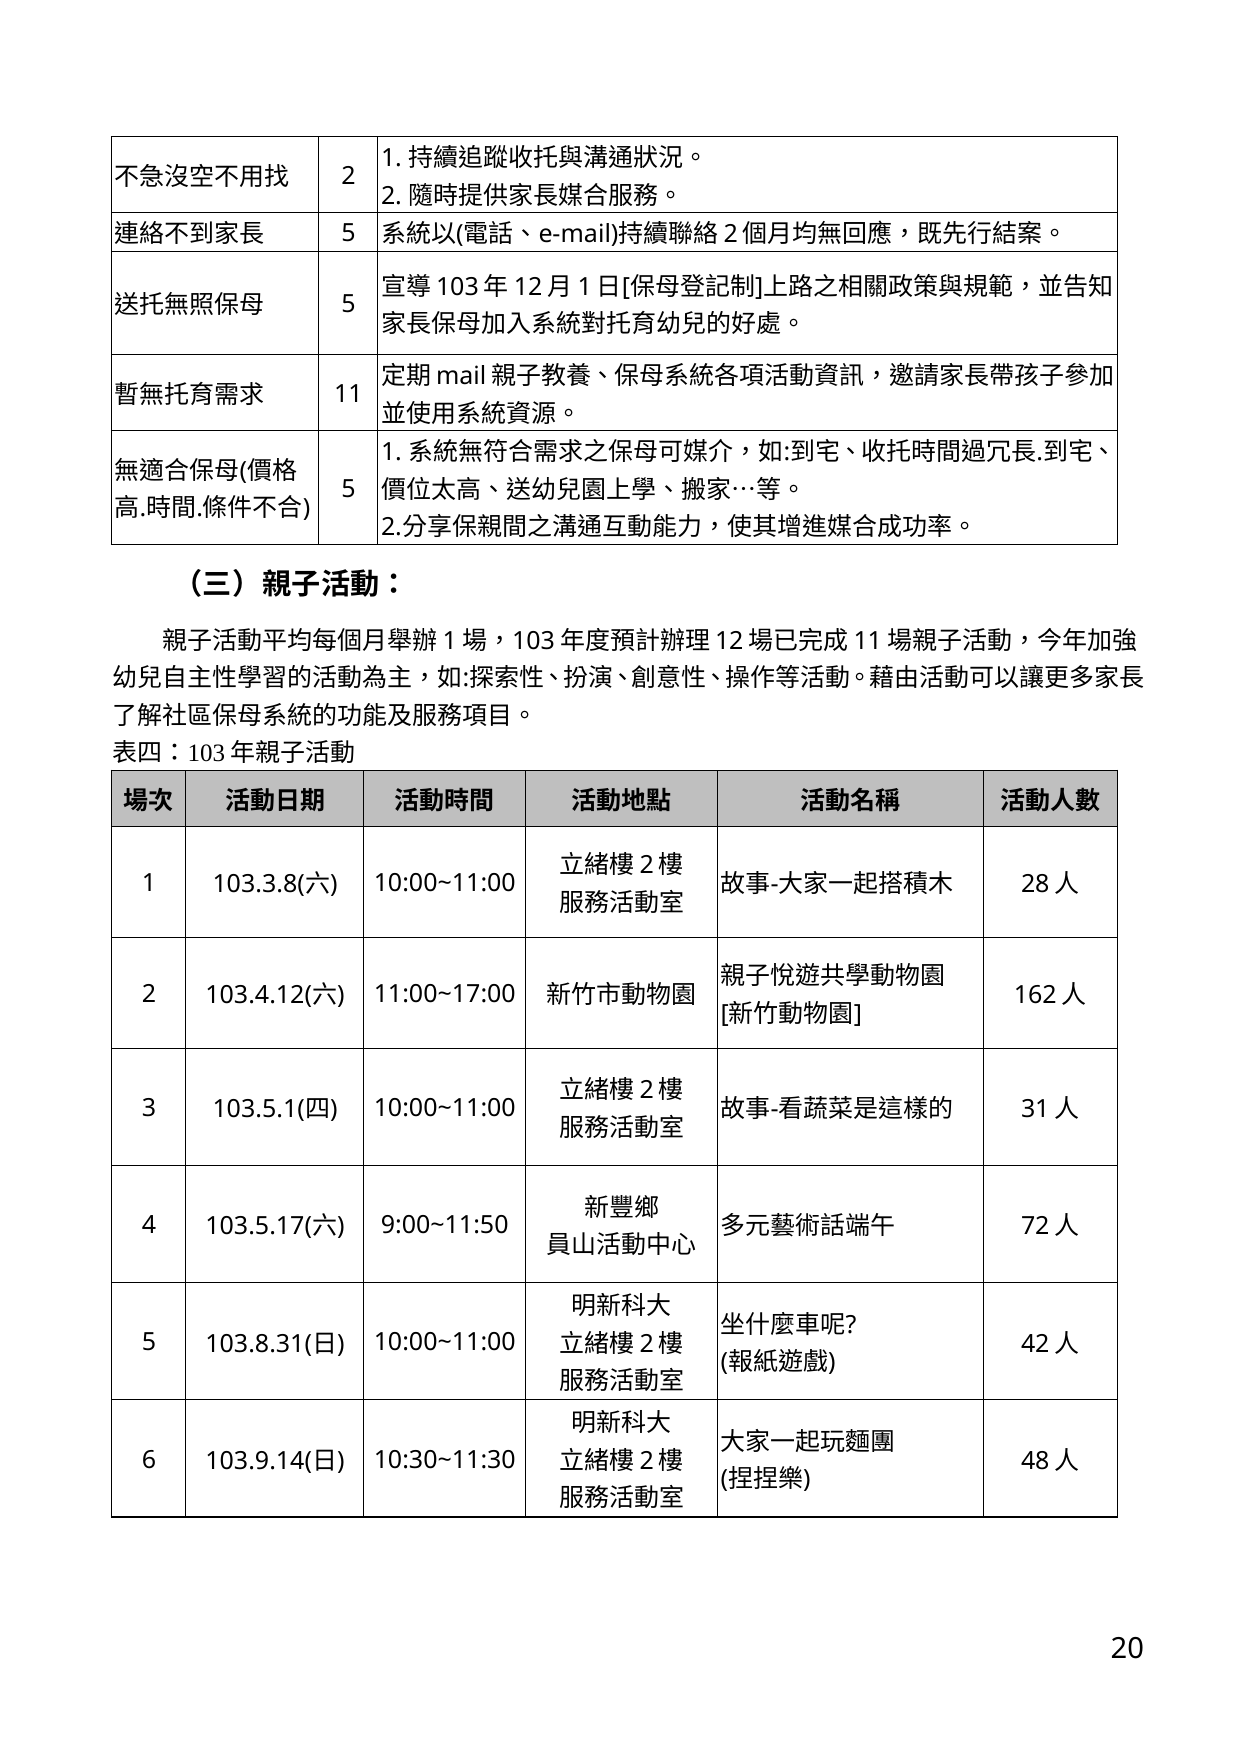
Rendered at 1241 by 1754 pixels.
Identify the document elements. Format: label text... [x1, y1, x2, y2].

table_cell 42人 [984, 1283, 1117, 1399]
table_cell 3 [112, 1049, 185, 1165]
table_cell 宣導103年12月1日[保母登記制]上路之相關政策與規範，並告知家長保母加入系統對托育幼兒的好處。 [378, 252, 1117, 354]
table_cell 9:00~11:50 [364, 1166, 525, 1282]
table_header 活動時間 [364, 771, 525, 826]
table_cell 11:00~17:00 [364, 938, 525, 1048]
table_cell 10:00~11:00 [364, 827, 525, 937]
table_cell 10:00~11:00 [364, 1283, 525, 1399]
table_cell 明新科大 立緒樓2樓 服務活動室 [526, 1400, 717, 1516]
table_cell 5 [319, 213, 377, 251]
table_cell 103.3.8(六) [186, 827, 363, 937]
text 表四：103年親子活動 [112, 732, 1144, 769]
table_cell 5 [112, 1283, 185, 1399]
table_header 活動人數 [984, 771, 1117, 826]
table_cell 故事-看蔬菜是這樣的 [718, 1049, 983, 1165]
table_cell 多元藝術話端午 [718, 1166, 983, 1282]
table_cell 1. 持續追蹤收托與溝通狀況。 2. 隨時提供家長媒合服務。 [378, 137, 1117, 212]
table_cell 2 [112, 938, 185, 1048]
table_header 場次 [112, 771, 185, 826]
table_cell 5 [319, 252, 377, 354]
table_cell 31人 [984, 1049, 1117, 1165]
table_cell 大家一起玩麵團 (捏捏樂) [718, 1400, 983, 1516]
table_cell 新豐鄉 員山活動中心 [526, 1166, 717, 1282]
table_cell 10:00~11:00 [364, 1049, 525, 1165]
table_cell 定期mail親子教養、保母系統各項活動資訊，邀請家長帶孩子參加並使用系統資源。 [378, 355, 1117, 430]
table_cell 11 [319, 355, 377, 430]
table_cell 48人 [984, 1400, 1117, 1516]
table_cell 1 [112, 827, 185, 937]
table_cell 坐什麼車呢? (報紙遊戲) [718, 1283, 983, 1399]
table_cell 新竹市動物園 [526, 938, 717, 1048]
table_cell 立緒樓2樓 服務活動室 [526, 1049, 717, 1165]
table_cell 連絡不到家長 [112, 213, 318, 251]
table_cell 103.5.1(四) [186, 1049, 363, 1165]
table_cell 103.5.17(六) [186, 1166, 363, 1282]
table_cell 103.9.14(日) [186, 1400, 363, 1516]
list 親子活動： [173, 544, 1144, 619]
table_cell 72人 [984, 1166, 1117, 1282]
table_cell 5 [319, 431, 377, 543]
table_cell 系統以(電話、e-mail)持續聯絡2個月均無回應，既先行結案。 [378, 213, 1117, 251]
table_cell 10:30~11:30 [364, 1400, 525, 1516]
table_cell 4 [112, 1166, 185, 1282]
table_cell 162人 [984, 938, 1117, 1048]
table_cell 暫無托育需求 [112, 355, 318, 430]
table_cell 1. 系統無符合需求之保母可媒介，如:到宅、收托時間過冗長.到宅、價位太高、送幼兒園上學、搬家…等。 2.分享保親間之溝通互動能力，使其增進媒合成功率。 [378, 431, 1117, 543]
table_cell 6 [112, 1400, 185, 1516]
table_cell 故事-大家一起搭積木 [718, 827, 983, 937]
table_cell 無適合保母(價格高.時間.條件不合) [112, 431, 318, 543]
text 親子活動平均每個月舉辦1場，103年度預計辦理12場已完成11場親子活動，今年加強幼兒自主性學習的活動為主，如:探索性、扮演、創意性、操作等活動。藉由活動可以讓更多家長了解社區保母系統的功能及服務項目。 [112, 619, 1144, 732]
table_cell 立緒樓2樓 服務活動室 [526, 827, 717, 937]
table_cell 送托無照保母 [112, 252, 318, 354]
table_header 活動日期 [186, 771, 363, 826]
table_header 活動名稱 [718, 771, 983, 826]
table_cell 103.8.31(日) [186, 1283, 363, 1399]
table_cell 2 [319, 137, 377, 212]
table_cell 28人 [984, 827, 1117, 937]
table_cell 明新科大 立緒樓2樓 服務活動室 [526, 1283, 717, 1399]
table_header 活動地點 [526, 771, 717, 826]
table_cell 不急沒空不用找 [112, 137, 318, 212]
table_cell 親子悅遊共學動物園 [新竹動物園] [718, 938, 983, 1048]
table_cell 103.4.12(六) [186, 938, 363, 1048]
